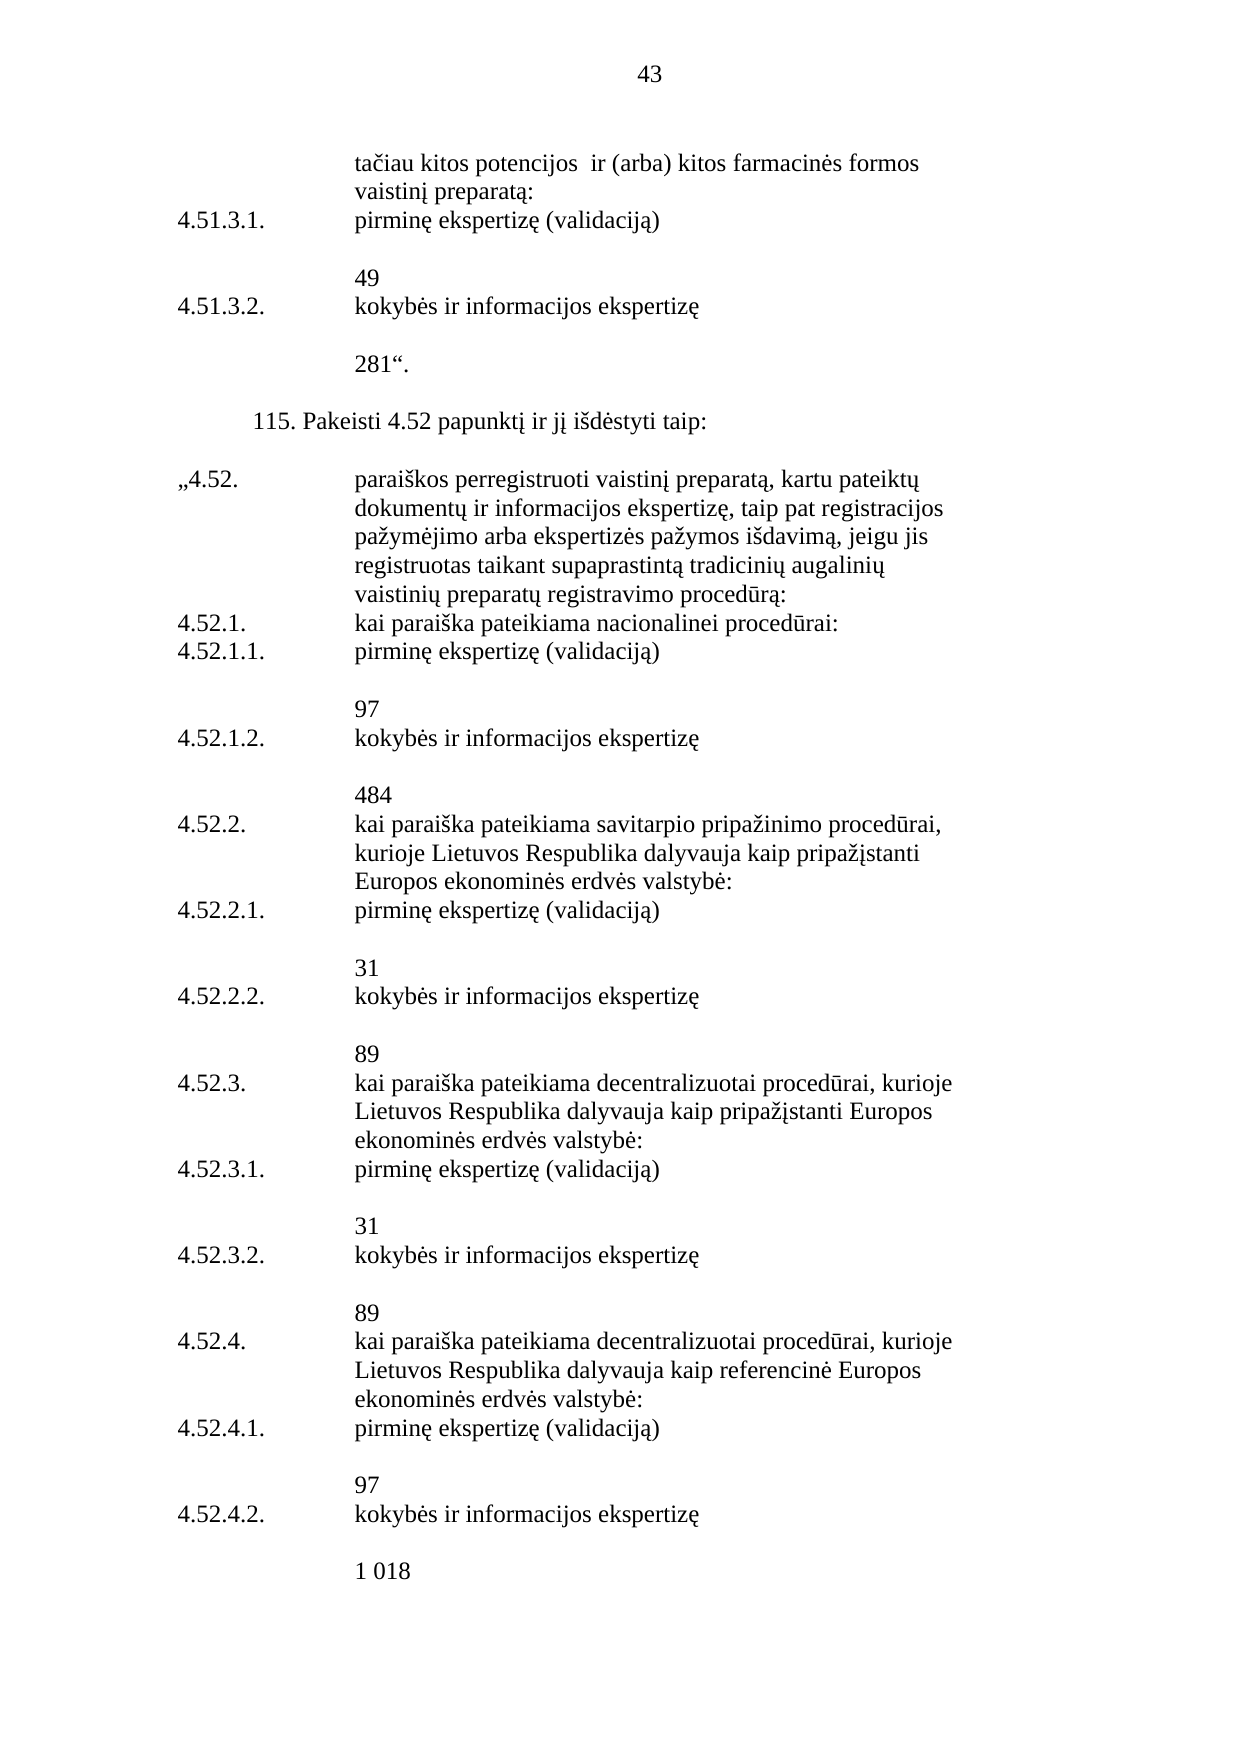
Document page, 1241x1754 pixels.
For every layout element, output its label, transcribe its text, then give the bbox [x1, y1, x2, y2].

text 4.52.4.1. pirminę ekspertizę (validaciją) 97 [177, 1413, 974, 1499]
text „4.52. paraiškos perregistruoti vaistinį preparatą, kartu pateiktų [177, 464, 974, 493]
text 4.52.1.1. pirminę ekspertizę (validaciją) 97 [177, 636, 974, 723]
text 4.52.4. kai paraiška pateikiama decentralizuotai procedūrai, kurioje [177, 1326, 974, 1355]
text kurioje Lietuvos Respublika dalyvauja kaip pripažįstanti [354, 838, 974, 866]
text 4.52.1. kai paraiška pateikiama nacionalinei procedūrai: [177, 608, 974, 636]
text 4.52.3.2. kokybės ir informacijos ekspertizę 89 [177, 1240, 974, 1326]
text 4.52.2. kai paraiška pateikiama savitarpio pripažinimo procedūrai, [177, 809, 974, 838]
text 4.51.3.1. pirminę ekspertizę (validaciją) 49 [177, 205, 974, 291]
text 4.52.2.2. kokybės ir informacijos ekspertizę 89 [177, 981, 974, 1068]
text vaistinių preparatų registravimo procedūrą: [354, 579, 974, 608]
text tačiau kitos potencijos ir (arba) kitos farmacinės formos [354, 148, 974, 176]
text 4.52.3. kai paraiška pateikiama decentralizuotai procedūrai, kurioje [177, 1068, 974, 1096]
text pažymėjimo arba ekspertizės pažymos išdavimą, jeigu jis [354, 521, 974, 550]
text Lietuvos Respublika dalyvauja kaip pripažįstanti Europos [354, 1096, 974, 1125]
text ekonominės erdvės valstybė: [354, 1125, 974, 1154]
text vaistinį preparatą: [354, 176, 974, 205]
text Lietuvos Respublika dalyvauja kaip referencinė Europos [354, 1355, 974, 1384]
text 4.52.3.1. pirminę ekspertizę (validaciją) 31 [177, 1154, 974, 1240]
text dokumentų ir informacijos ekspertizę, taip pat registracijos [354, 493, 974, 521]
text ekonominės erdvės valstybė: [354, 1384, 974, 1413]
text 4.52.1.2. kokybės ir informacijos ekspertizę 484 [177, 723, 974, 809]
text 4.52.2.1. pirminę ekspertizę (validaciją) 31 [177, 895, 974, 981]
text 115. Pakeisti 4.52 papunktį ir jį išdėstyti taip: [177, 406, 1122, 435]
text Europos ekonominės erdvės valstybė: [354, 866, 974, 895]
text 4.52.4.2. kokybės ir informacijos ekspertizę 1 018 [177, 1499, 974, 1585]
text 4.51.3.2. kokybės ir informacijos ekspertizę 281“. [177, 291, 974, 378]
text registruotas taikant supaprastintą tradicinių augalinių [354, 550, 974, 579]
